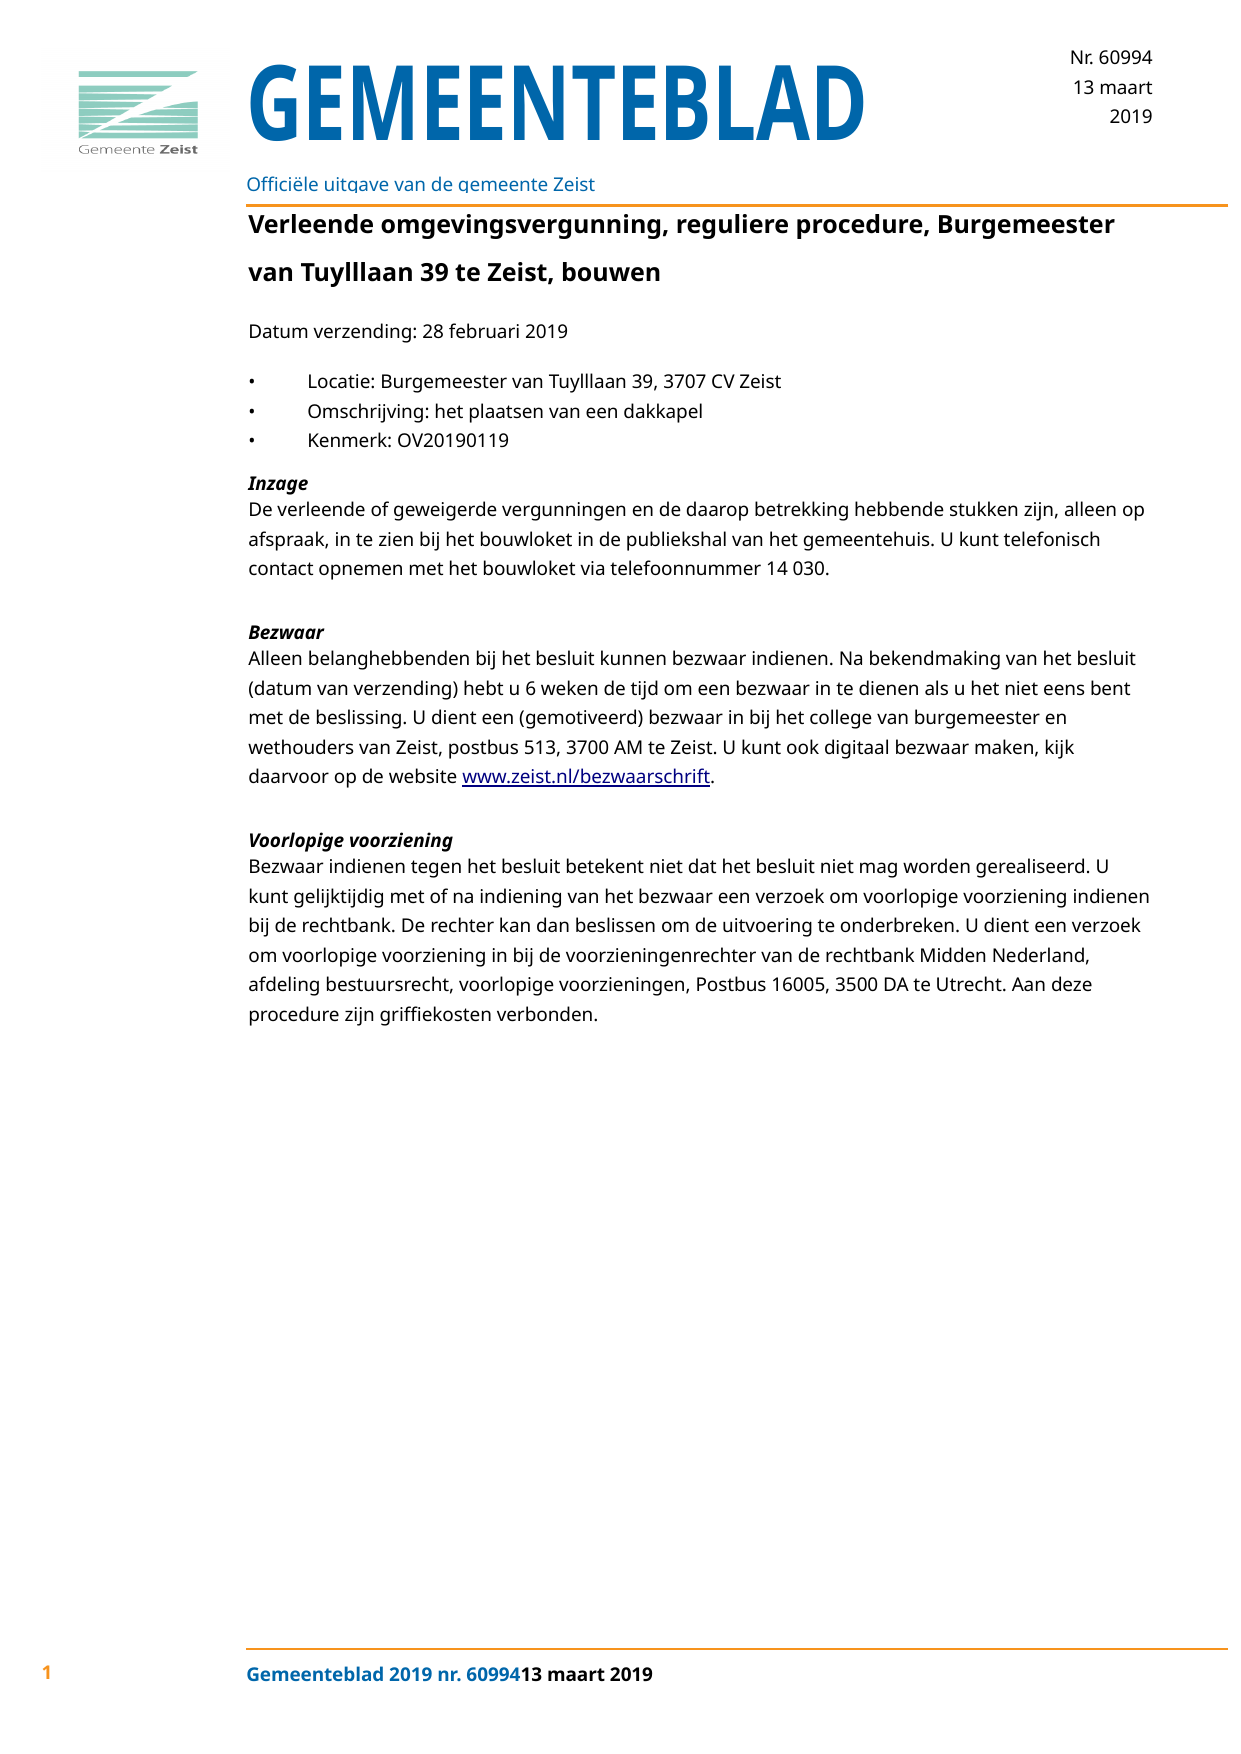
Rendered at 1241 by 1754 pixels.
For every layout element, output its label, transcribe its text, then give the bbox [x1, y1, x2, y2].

list Kenmerk: OV20190119 [248, 427, 1152, 453]
text Verleende omgevingsvergunning, reguliere procedure, Burgemeester van Tuylllaan 39 te Zeist, bouwen [248, 207, 1152, 288]
text Bezwaar indienen tegen het besluit betekent niet dat het besluit niet mag worden gerealiseerd. U kunt gelijktijdig met of na indiening van het bezwaar een verzoek om voorlopige voorziening indienen bij de rechtbank. De rechter kan dan beslissen om de uitvoering te onderbreken. U dient een verzoek om voorlopige voorziening in bij de voorzieningenrechter van de rechtbank Midden Nederland, afdeling bestuursrecht, voorlopige voorzieningen, Postbus 16005, 3500 DA te Utrecht. Aan deze procedure zijn griffiekosten verbonden. [248, 853, 1152, 1027]
text Voorlopige voorziening [248, 827, 1152, 853]
text De verleende of geweigerde vergunningen en de daarop betrekking hebbende stukken zijn, alleen op afspraak, in te zien bij het bouwloket in de publiekshal van het gemeentehuis. U kunt telefonisch contact opnemen met het bouwloket via telefoonnummer 14 030. [248, 496, 1152, 581]
text Bezwaar [248, 619, 1152, 645]
text Alleen belanghebbenden bij het besluit kunnen bezwaar indienen. Na bekendmaking van het besluit (datum van verzending) hebt u 6 weken de tijd om een bezwaar in te dienen als u het niet eens bent met de beslissing. U dient een (gemotiveerd) bezwaar in bij het college van burgemeester en wethouders van Zeist, postbus 513, 3700 AM te Zeist. U kunt ook digitaal bezwaar maken, kijk daarvoor op de website www.zeist.nl/bezwaarschrift. [248, 645, 1152, 789]
picture [41, 47, 231, 172]
list Omschrijving: het plaatsen van een dakkapel [248, 398, 1152, 424]
text Inzage [248, 471, 1152, 496]
text Datum verzending: 28 februari 2019 [248, 318, 1152, 344]
list Locatie: Burgemeester van Tuylllaan 39, 3707 CV Zeist [248, 368, 1152, 394]
